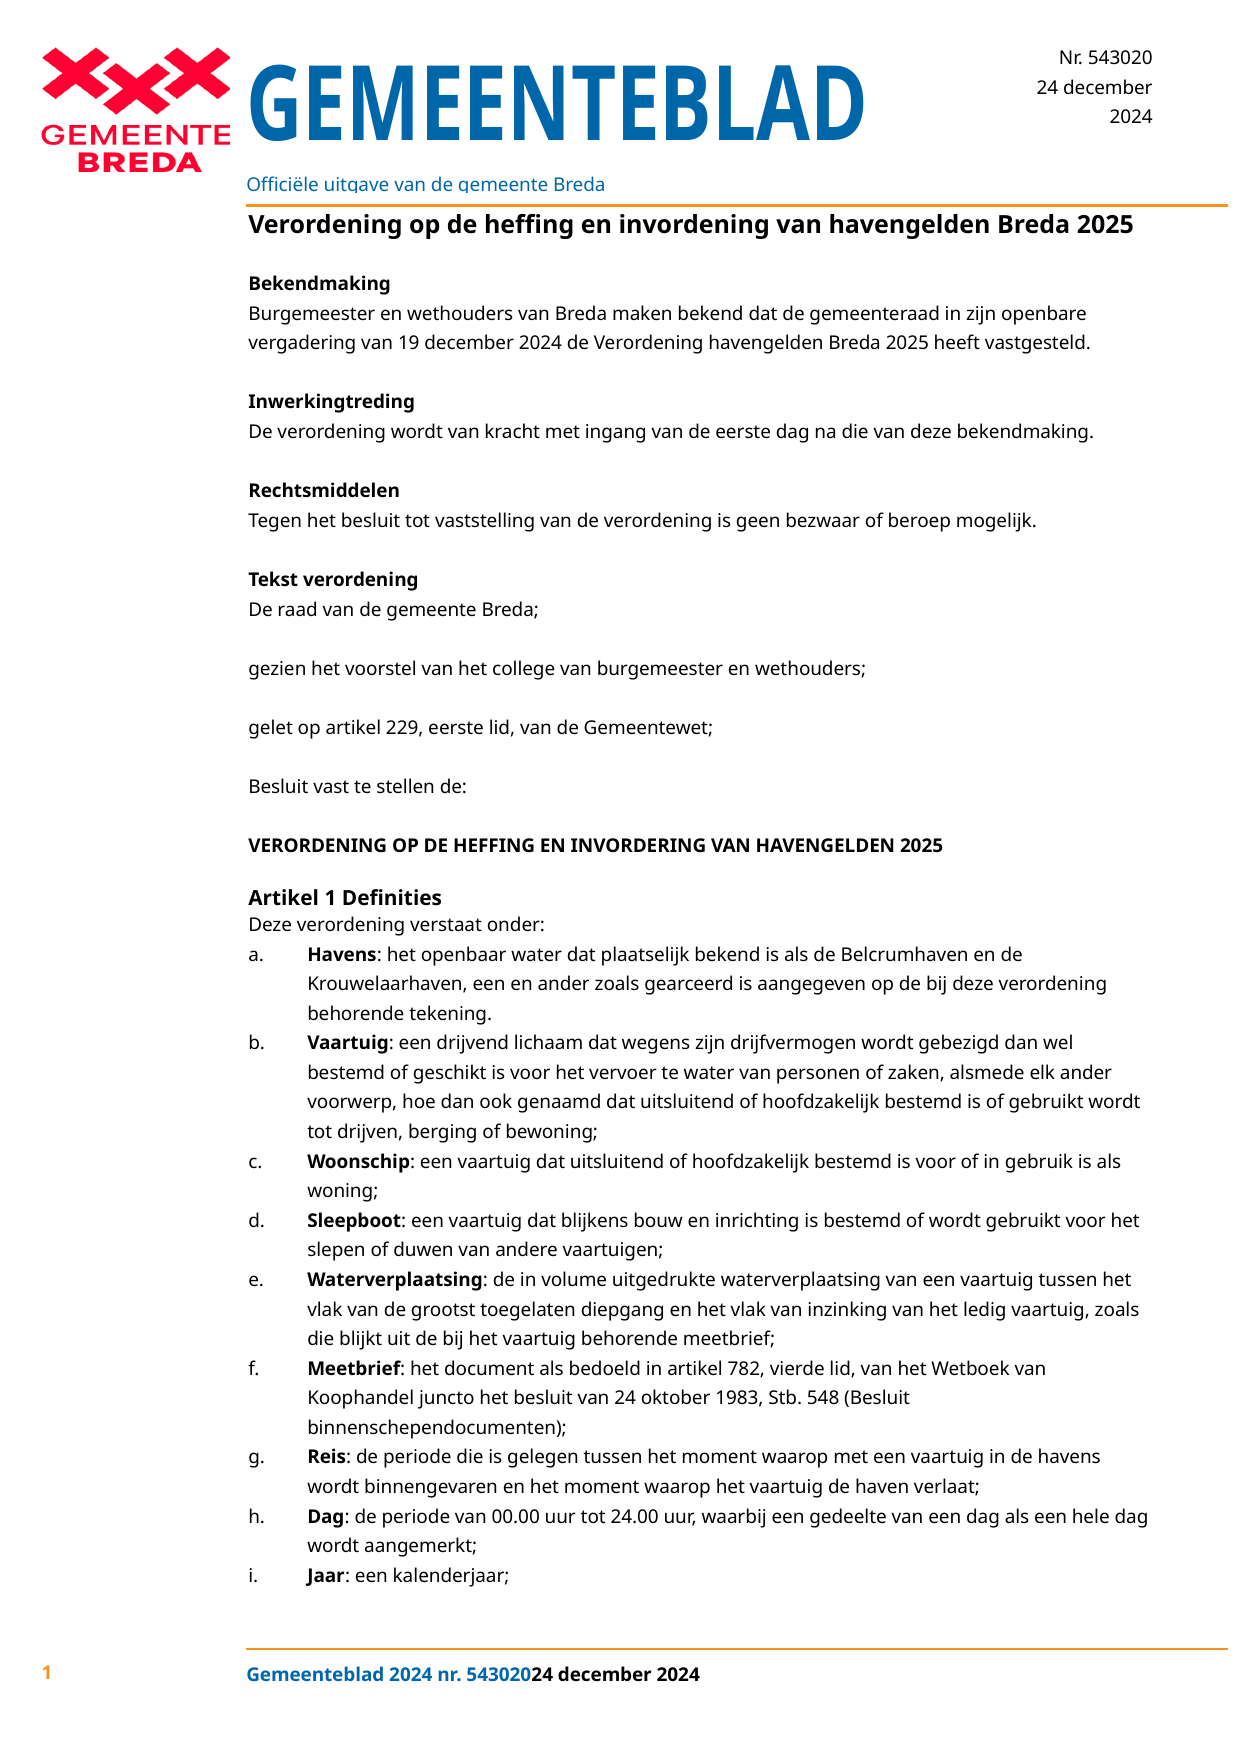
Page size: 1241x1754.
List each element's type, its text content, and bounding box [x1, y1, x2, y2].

text Inwerkingtreding [248, 389, 1152, 414]
list Dag: de periode van 00.00 uur tot 24.00 uur, waarbij een gedeelte van een dag als een hele dag wordt aangemerkt; [248, 1503, 1152, 1558]
text Verordening op de heffing en invordening van havengelden Breda 2025 [248, 207, 1152, 241]
text Deze verordening verstaat onder: [248, 911, 1152, 937]
list Meetbrief: het document als bedoeld in artikel 782, vierde lid, van het Wetboek van Koophandel juncto het besluit van 24 oktober 1983, Stb. 548 (Besluit binnenschependocumenten); [248, 1355, 1152, 1440]
list Havens: het openbaar water dat plaatselijk bekend is als de Belcrumhaven en de Krouwelaarhaven, een en ander zoals gearceerd is aangegeven op de bij deze verordening behorende tekening. [248, 941, 1152, 1026]
list Reis: de periode die is gelegen tussen het moment waarop met een vaartuig in de havens wordt binnengevaren en het moment waarop het vaartuig de haven verlaat; [248, 1444, 1152, 1499]
text De verordening wordt van kracht met ingang van de eerste dag na die van deze bekendmaking. [248, 418, 1152, 444]
list Sleepboot: een vaartuig dat blijkens bouw en inrichting is bestemd of wordt gebruikt voor het slepen of duwen van andere vaartuigen; [248, 1207, 1152, 1262]
text Tekst verordening [248, 566, 1152, 592]
text Besluit vast te stellen de: [248, 773, 1152, 799]
text Bekendmaking [248, 270, 1152, 296]
list Jaar: een kalenderjaar; [248, 1562, 1152, 1588]
text De raad van de gemeente Breda; [248, 596, 1152, 621]
text VERORDENING OP DE HEFFING EN INVORDERING VAN HAVENGELDEN 2025 [248, 832, 1152, 858]
text Tegen het besluit tot vaststelling van de verordening is geen bezwaar of beroep mogelijk. [248, 507, 1152, 533]
text Artikel 1 Definities [248, 883, 1152, 911]
list Vaartuig: een drijvend lichaam dat wegens zijn drijfvermogen wordt gebezigd dan wel bestemd of geschikt is voor het vervoer te water van personen of zaken, alsmede elk ander voorwerp, hoe dan ook genaamd dat uitsluitend of hoofdzakelijk bestemd is of gebruikt wordt tot drijven, berging of bewoning; [248, 1029, 1152, 1144]
picture [41, 47, 231, 172]
text gezien het voorstel van het college van burgemeester en wethouders; [248, 655, 1152, 681]
text Rechtsmiddelen [248, 477, 1152, 503]
text Burgemeester en wethouders van Breda maken bekend dat de gemeenteraad in zijn openbare vergadering van 19 december 2024 de Verordening havengelden Breda 2025 heeft vastgesteld. [248, 300, 1152, 355]
text gelet op artikel 229, eerste lid, van de Gemeentewet; [248, 714, 1152, 740]
list Woonschip: een vaartuig dat uitsluitend of hoofdzakelijk bestemd is voor of in gebruik is als woning; [248, 1148, 1152, 1203]
list Waterverplaatsing: de in volume uitgedrukte waterverplaatsing van een vaartuig tussen het vlak van de grootst toegelaten diepgang en het vlak van inzinking van het ledig vaartuig, zoals die blijkt uit de bij het vaartuig behorende meetbrief; [248, 1266, 1152, 1351]
